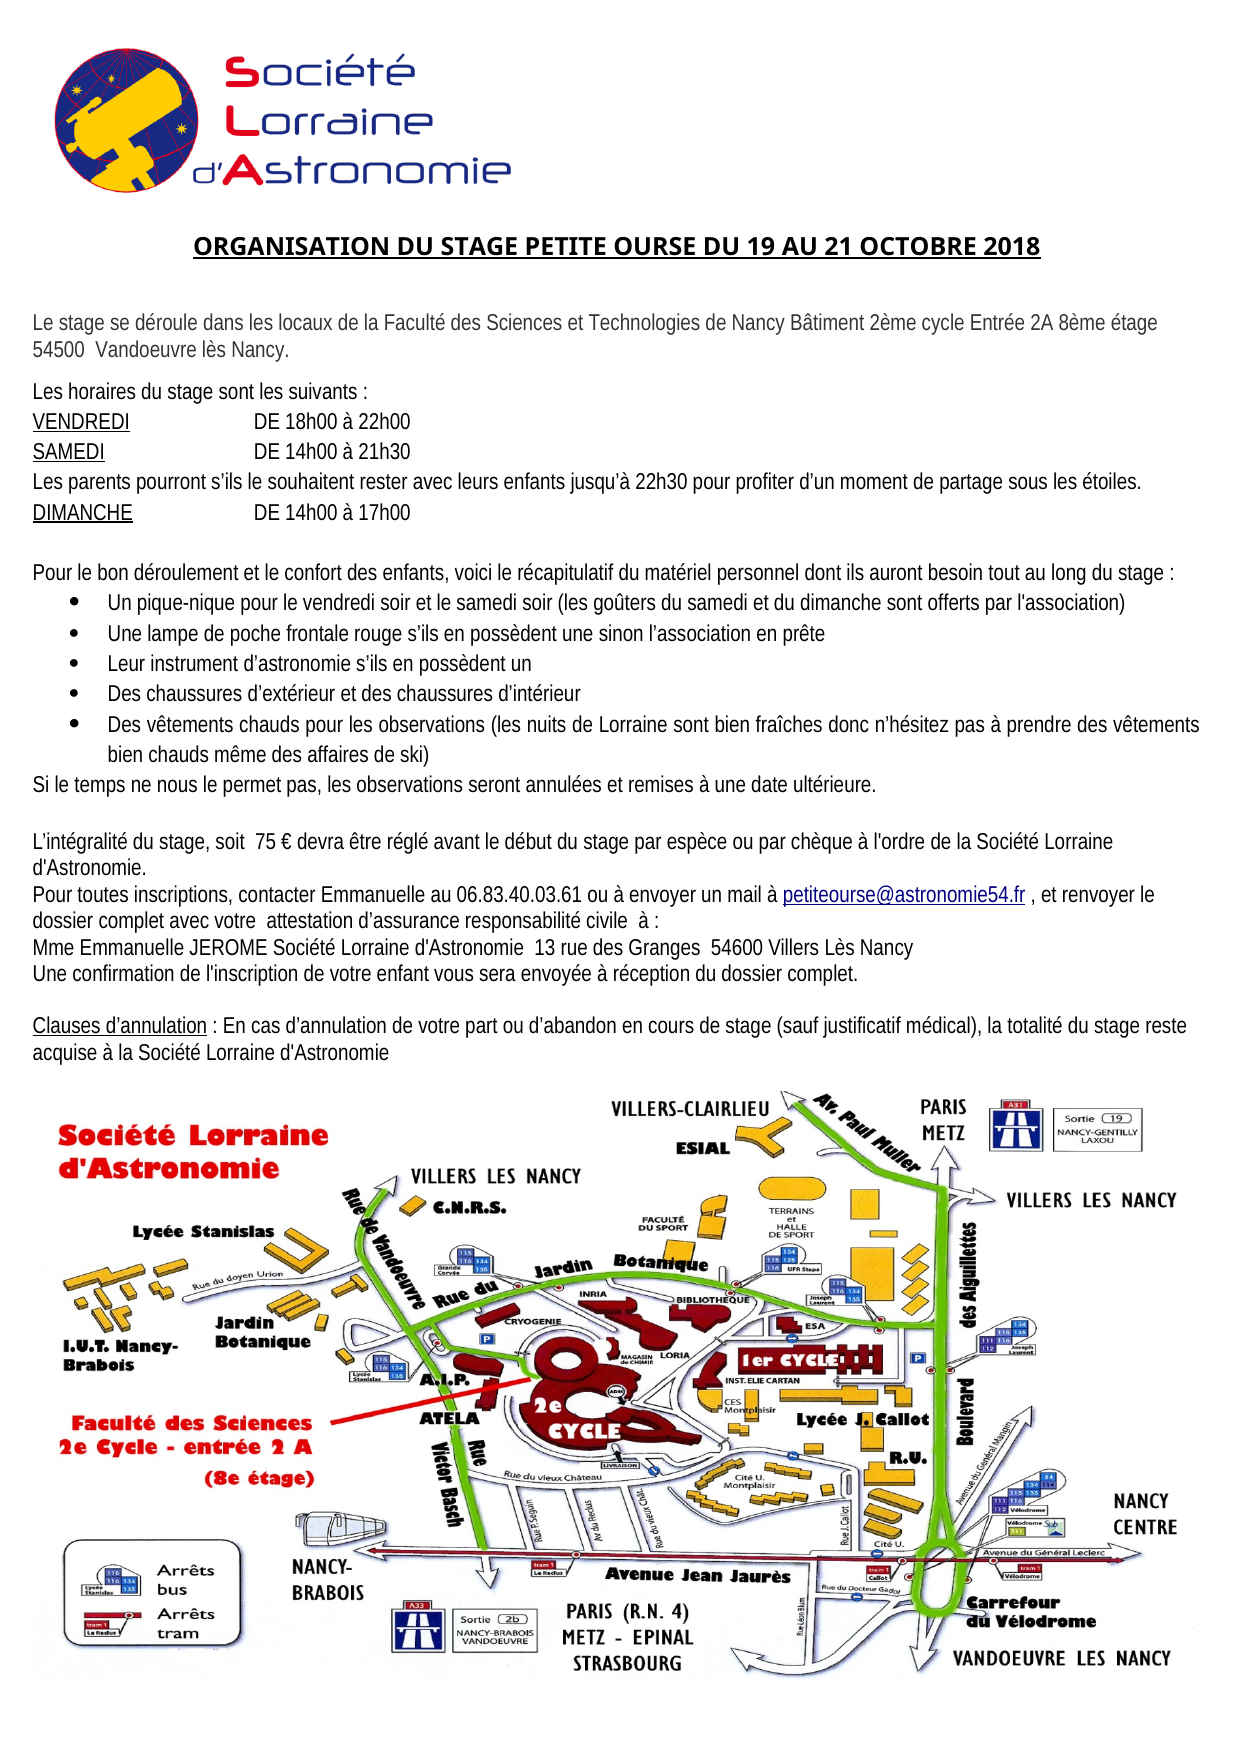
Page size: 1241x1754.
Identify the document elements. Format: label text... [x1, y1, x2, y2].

text Les horaires du stage sont les suivants : [32, 378, 1201, 404]
list Leur instrument d’astronomie s’ils en possèdent un [70, 650, 1201, 676]
text Le stage se déroule dans les locaux de la Faculté des Sciences et Technologies de Nancy Bâtiment 2ème cycle Entrée 2A 8ème étage 54500 Vandoeuvre lès Nancy. [32, 309, 1201, 362]
list Des vêtements chauds pour les observations (les nuits de Lorraine sont bien fraîches donc n’hésitez pas à prendre des vêtements bien chauds même des affaires de ski) [70, 711, 1201, 768]
text Si le temps ne nous le permet pas, les observations seront annulées et remises à une date ultérieure. [32, 771, 1201, 798]
text Clauses d’annulation : En cas d’annulation de votre part ou d’abandon en cours de stage (sauf justificatif médical), la totalité du stage reste acquise à la Société Lorraine d'Astronomie [32, 1012, 1214, 1065]
list Une lampe de poche frontale rouge s’ils en possèdent une sinon l’association en prête [70, 620, 1201, 646]
text Pour toutes inscriptions, contacter Emmanuelle au 06.83.40.03.61 ou à envoyer un mail à petiteourse@astronomie54.fr , et renvoyer le dossier complet avec votre attestation d’assurance responsabilité civile à : [32, 881, 1214, 933]
text Pour le bon déroulement et le confort des enfants, voici le récapitulatif du matériel personnel dont ils auront besoin tout au long du stage : [32, 559, 1201, 585]
text L’intégralité du stage, soit 75 € devra être réglé avant le début du stage par espèce ou par chèque à l'ordre de la Société Lorraine d'Astronomie. [32, 828, 1214, 881]
text Une confirmation de l'inscription de votre enfant vous sera envoyée à réception du dossier complet. [32, 960, 1214, 986]
text DIMANCHE DE 14h00 à 17h00 [32, 498, 1201, 525]
text Les parents pourront s’ils le souhaitent rester avec leurs enfants jusqu’à 22h30 pour profiter d’un moment de partage sous les étoiles. [32, 468, 1201, 494]
text ORGANISATION DU STAGE PETITE OURSE DU 19 AU 21 OCTOBRE 2018 [32, 228, 1201, 262]
text Mme Emmanuelle JEROME Société Lorraine d'Astronomie 13 rue des Granges 54600 Villers Lès Nancy [32, 933, 1214, 960]
text SAMEDI DE 14h00 à 21h30 [32, 438, 1201, 464]
text VENDREDI DE 18h00 à 22h00 [32, 408, 1201, 434]
list Un pique-nique pour le vendredi soir et le samedi soir (les goûters du samedi et du dimanche sont offerts par l'association) [70, 589, 1201, 616]
list Des chaussures d’extérieur et des chaussures d’intérieur [70, 680, 1201, 707]
